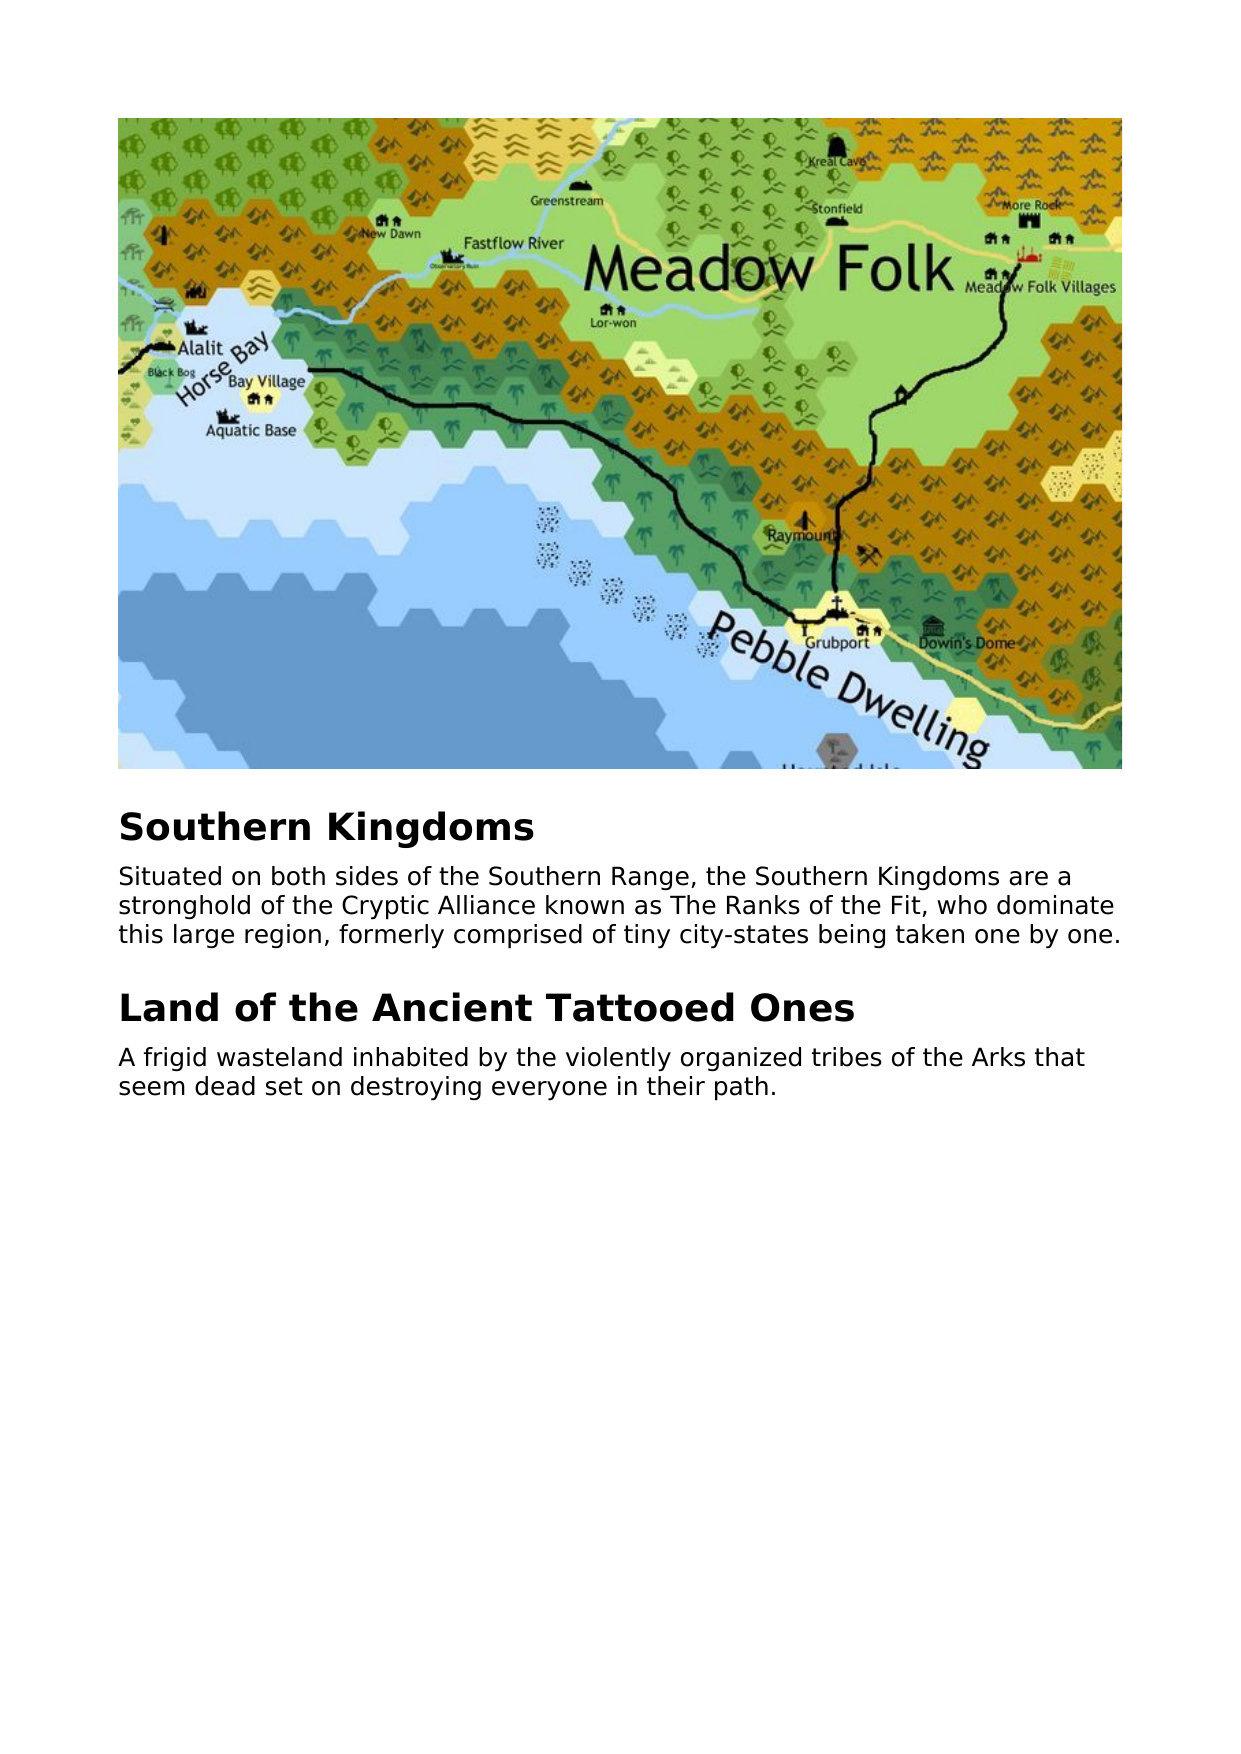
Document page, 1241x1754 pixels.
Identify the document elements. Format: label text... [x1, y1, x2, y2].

subtitle Land of the Ancient Tattooed Ones [118, 987, 1122, 1031]
picture [118, 118, 1123, 769]
text Situated on both sides of the Southern Range, the Southern Kingdoms are a stronghold of the Cryptic Alliance known as The Ranks of the Fit, who dominate this large region, formerly comprised of tiny city-states being taken one by one. [118, 862, 1122, 949]
subtitle Southern Kingdoms [118, 806, 1122, 849]
text A frigid wasteland inhabited by the violently organized tribes of the Arks that seem dead set on destroying everyone in their path. [118, 1043, 1122, 1101]
